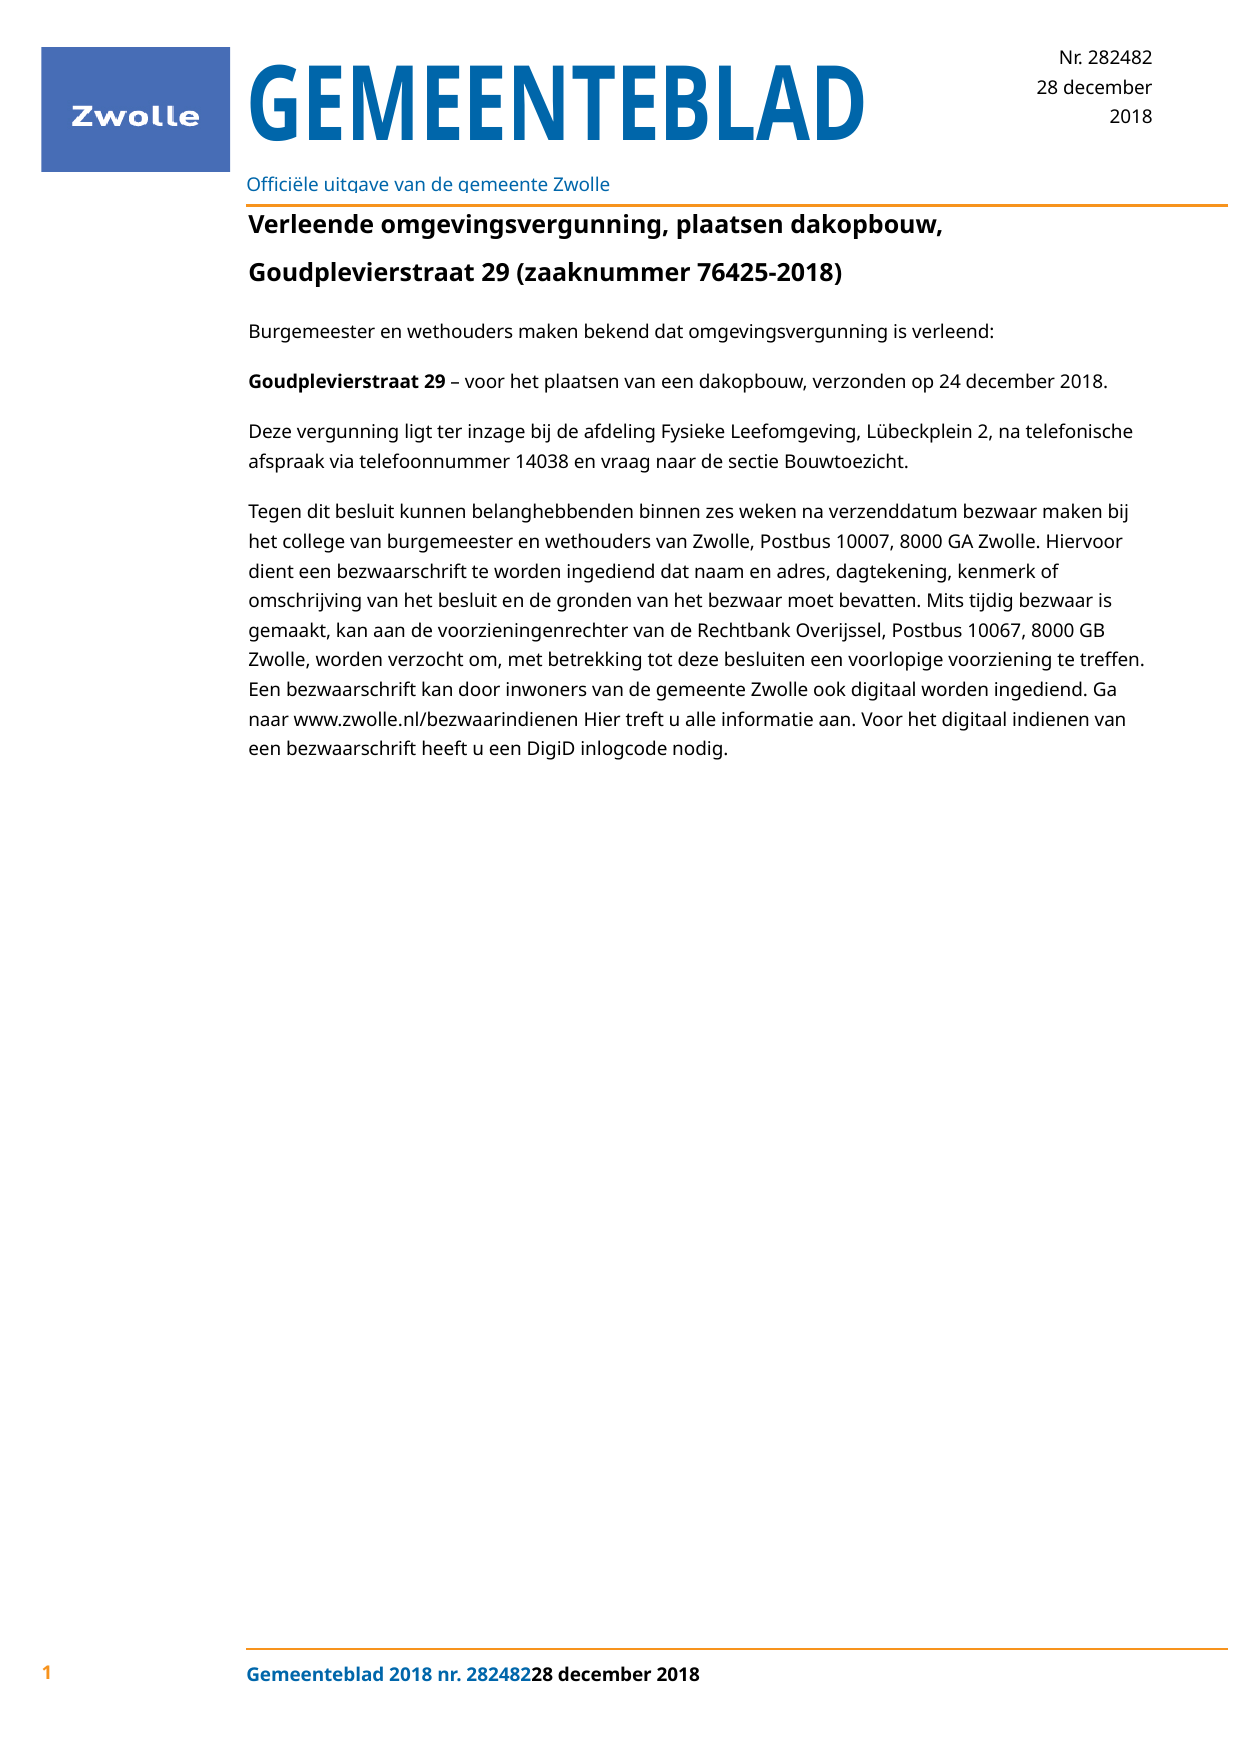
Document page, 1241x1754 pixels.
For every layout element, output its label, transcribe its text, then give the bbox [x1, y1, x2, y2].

picture [41, 47, 231, 172]
text Deze vergunning ligt ter inzage bij de afdeling Fysieke Leefomgeving, Lübeckplein 2, na telefonische afspraak via telefoonnummer 14038 en vraag naar de sectie Bouwtoezicht. [248, 419, 1152, 474]
text Goudplevierstraat 29 – voor het plaatsen van een dakopbouw, verzonden op 24 december 2018. [248, 368, 1152, 394]
text Tegen dit besluit kunnen belanghebbenden binnen zes weken na verzenddatum bezwaar maken bij het college van burgemeester en wethouders van Zwolle, Postbus 10007, 8000 GA Zwolle. Hiervoor dient een bezwaarschrift te worden ingediend dat naam en adres, dagtekening, kenmerk of omschrijving van het besluit en de gronden van het bezwaar moet bevatten. Mits tijdig bezwaar is gemaakt, kan aan de voorzieningenrechter van de Rechtbank Overijssel, Postbus 10067, 8000 GB Zwolle, worden verzocht om, met betrekking tot deze besluiten een voorlopige voorziening te treffen. Een bezwaarschrift kan door inwoners van de gemeente Zwolle ook digitaal worden ingediend. Ga naar www.zwolle.nl/bezwaarindienen Hier treft u alle informatie aan. Voor het digitaal indienen van een bezwaarschrift heeft u een DigiD inlogcode nodig. [248, 499, 1152, 761]
text Verleende omgevingsvergunning, plaatsen dakopbouw, Goudplevierstraat 29 (zaaknummer 76425-2018) [248, 207, 1152, 288]
text Burgemeester en wethouders maken bekend dat omgevingsvergunning is verleend: [248, 318, 1152, 344]
